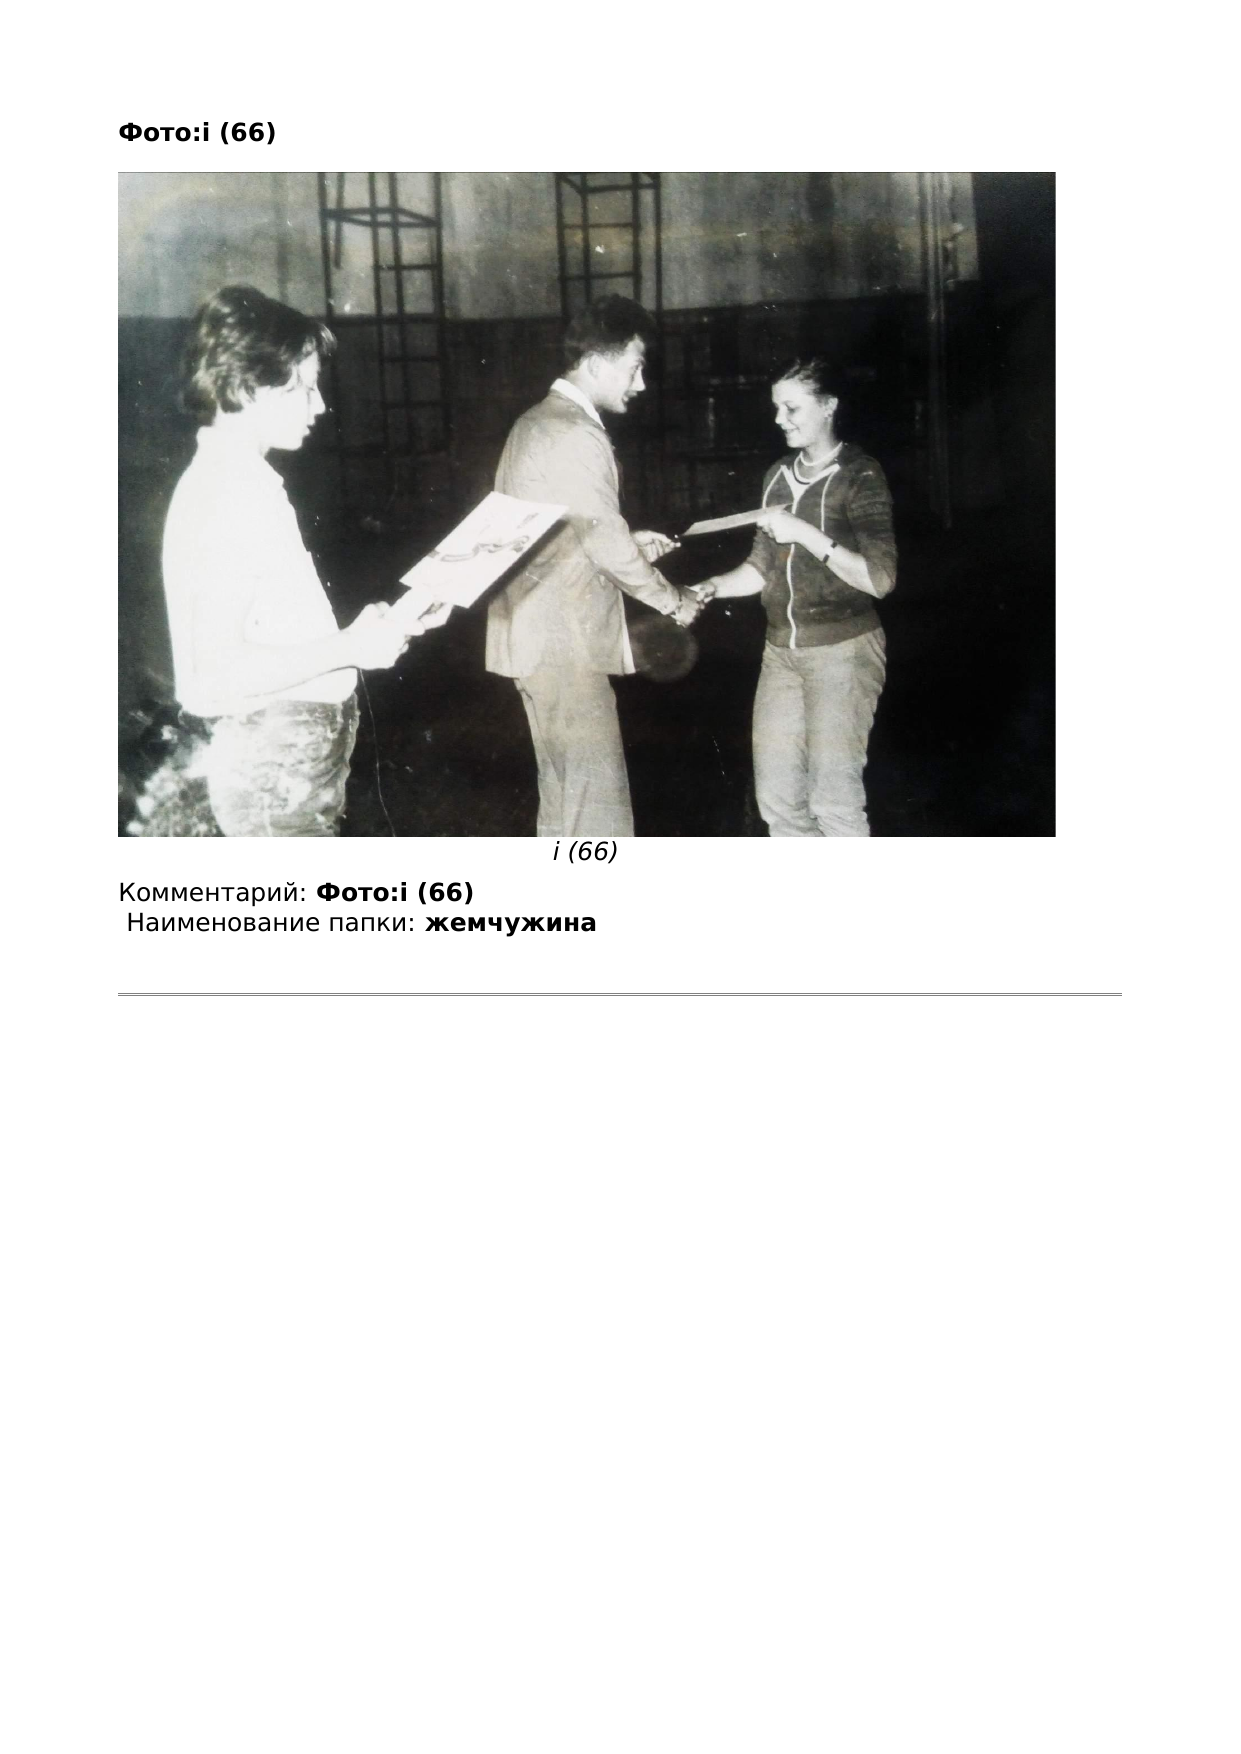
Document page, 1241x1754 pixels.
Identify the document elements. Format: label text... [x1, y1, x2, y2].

picture [118, 172, 1056, 837]
subtitle Фото:i (66) [118, 118, 1122, 147]
text Комментарий: Фото:i (66) Наименование папки: жемчужина [118, 878, 1122, 966]
text i (66) [118, 837, 1056, 866]
